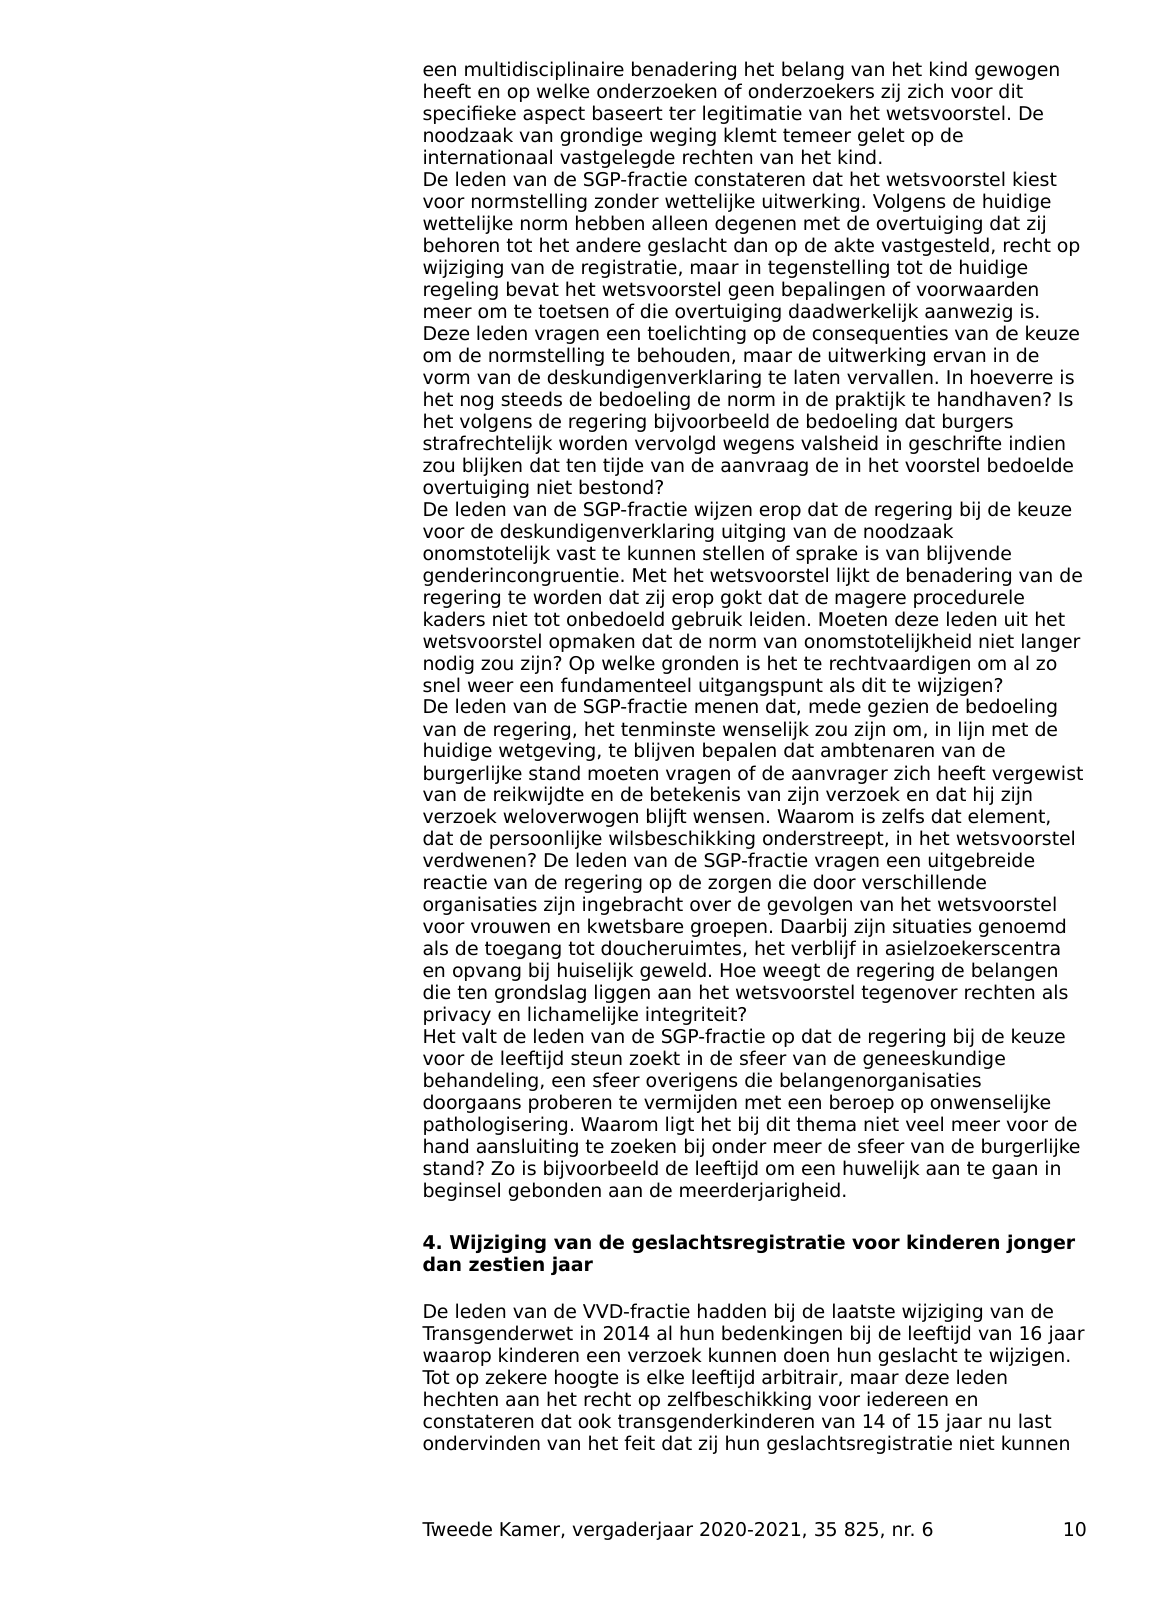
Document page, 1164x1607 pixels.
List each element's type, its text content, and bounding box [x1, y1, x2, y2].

text De leden van de SGP-fractie menen dat, mede gezien de bedoeling van de regering, het tenminste wenselijk zou zijn om, in lijn met de huidige wetgeving, te blijven bepalen dat ambtenaren van de burgerlijke stand moeten vragen of de aanvrager zich heeft vergewist van de reikwijdte en de betekenis van zijn verzoek en dat hij zijn verzoek weloverwogen blijft wensen. Waarom is zelfs dat element, dat de persoonlijke wilsbeschikking onderstreept, in het wetsvoorstel verdwenen? De leden van de SGP-fractie vragen een uitgebreide reactie van de regering op de zorgen die door verschillende organisaties zijn ingebracht over de gevolgen van het wetsvoorstel voor vrouwen en kwetsbare groepen. Daarbij zijn situaties genoemd als de toegang tot doucheruimtes, het verblijf in asielzoekerscentra en opvang bij huiselijk geweld. Hoe weegt de regering de belangen die ten grondslag liggen aan het wetsvoorstel tegenover rechten als privacy en lichamelijke integriteit? [422, 696, 1087, 1026]
text De leden van de SGP-fractie wijzen erop dat de regering bij de keuze voor de deskundigenverklaring uitging van de noodzaak onomstotelijk vast te kunnen stellen of sprake is van blijvende genderincongruentie. Met het wetsvoorstel lijkt de benadering van de regering te worden dat zij erop gokt dat de magere procedurele kaders niet tot onbedoeld gebruik leiden. Moeten deze leden uit het wetsvoorstel opmaken dat de norm van onomstotelijkheid niet langer nodig zou zijn? Op welke gronden is het te rechtvaardigen om al zo snel weer een fundamenteel uitgangspunt als dit te wijzigen? [422, 499, 1087, 696]
text De leden van de VVD-fractie hadden bij de laatste wijziging van de Transgenderwet in 2014 al hun bedenkingen bij de leeftijd van 16 jaar waarop kinderen een verzoek kunnen doen hun geslacht te wijzigen. Tot op zekere hoogte is elke leeftijd arbitrair, maar deze leden hechten aan het recht op zelfbeschikking voor iedereen en constateren dat ook transgenderkinderen van 14 of 15 jaar nu last ondervinden van het feit dat zij hun geslachtsregistratie niet kunnen [422, 1301, 1087, 1455]
subtitle 4. Wijziging van de geslachtsregistratie voor kinderen jonger dan zestien jaar [422, 1232, 1087, 1276]
text De leden van de SGP-fractie constateren dat het wetsvoorstel kiest voor normstelling zonder wettelijke uitwerking. Volgens de huidige wettelijke norm hebben alleen degenen met de overtuiging dat zij behoren tot het andere geslacht dan op de akte vastgesteld, recht op wijziging van de registratie, maar in tegenstelling tot de huidige regeling bevat het wetsvoorstel geen bepalingen of voorwaarden meer om te toetsen of die overtuiging daadwerkelijk aanwezig is. Deze leden vragen een toelichting op de consequenties van de keuze om de normstelling te behouden, maar de uitwerking ervan in de vorm van de deskundigenverklaring te laten vervallen. In hoeverre is het nog steeds de bedoeling de norm in de praktijk te handhaven? Is het volgens de regering bijvoorbeeld de bedoeling dat burgers strafrechtelijk worden vervolgd wegens valsheid in geschrifte indien zou blijken dat ten tijde van de aanvraag de in het voorstel bedoelde overtuiging niet bestond? [422, 169, 1087, 499]
text Het valt de leden van de SGP-fractie op dat de regering bij de keuze voor de leeftijd steun zoekt in de sfeer van de geneeskundige behandeling, een sfeer overigens die belangenorganisaties doorgaans proberen te vermijden met een beroep op onwenselijke pathologisering. Waarom ligt het bij dit thema niet veel meer voor de hand aansluiting te zoeken bij onder meer de sfeer van de burgerlijke stand? Zo is bijvoorbeeld de leeftijd om een huwelijk aan te gaan in beginsel gebonden aan de meerderjarigheid. [422, 1026, 1087, 1202]
text een multidisciplinaire benadering het belang van het kind gewogen heeft en op welke onderzoeken of onderzoekers zij zich voor dit specifieke aspect baseert ter legitimatie van het wetsvoorstel. De noodzaak van grondige weging klemt temeer gelet op de internationaal vastgelegde rechten van het kind. [422, 59, 1087, 169]
